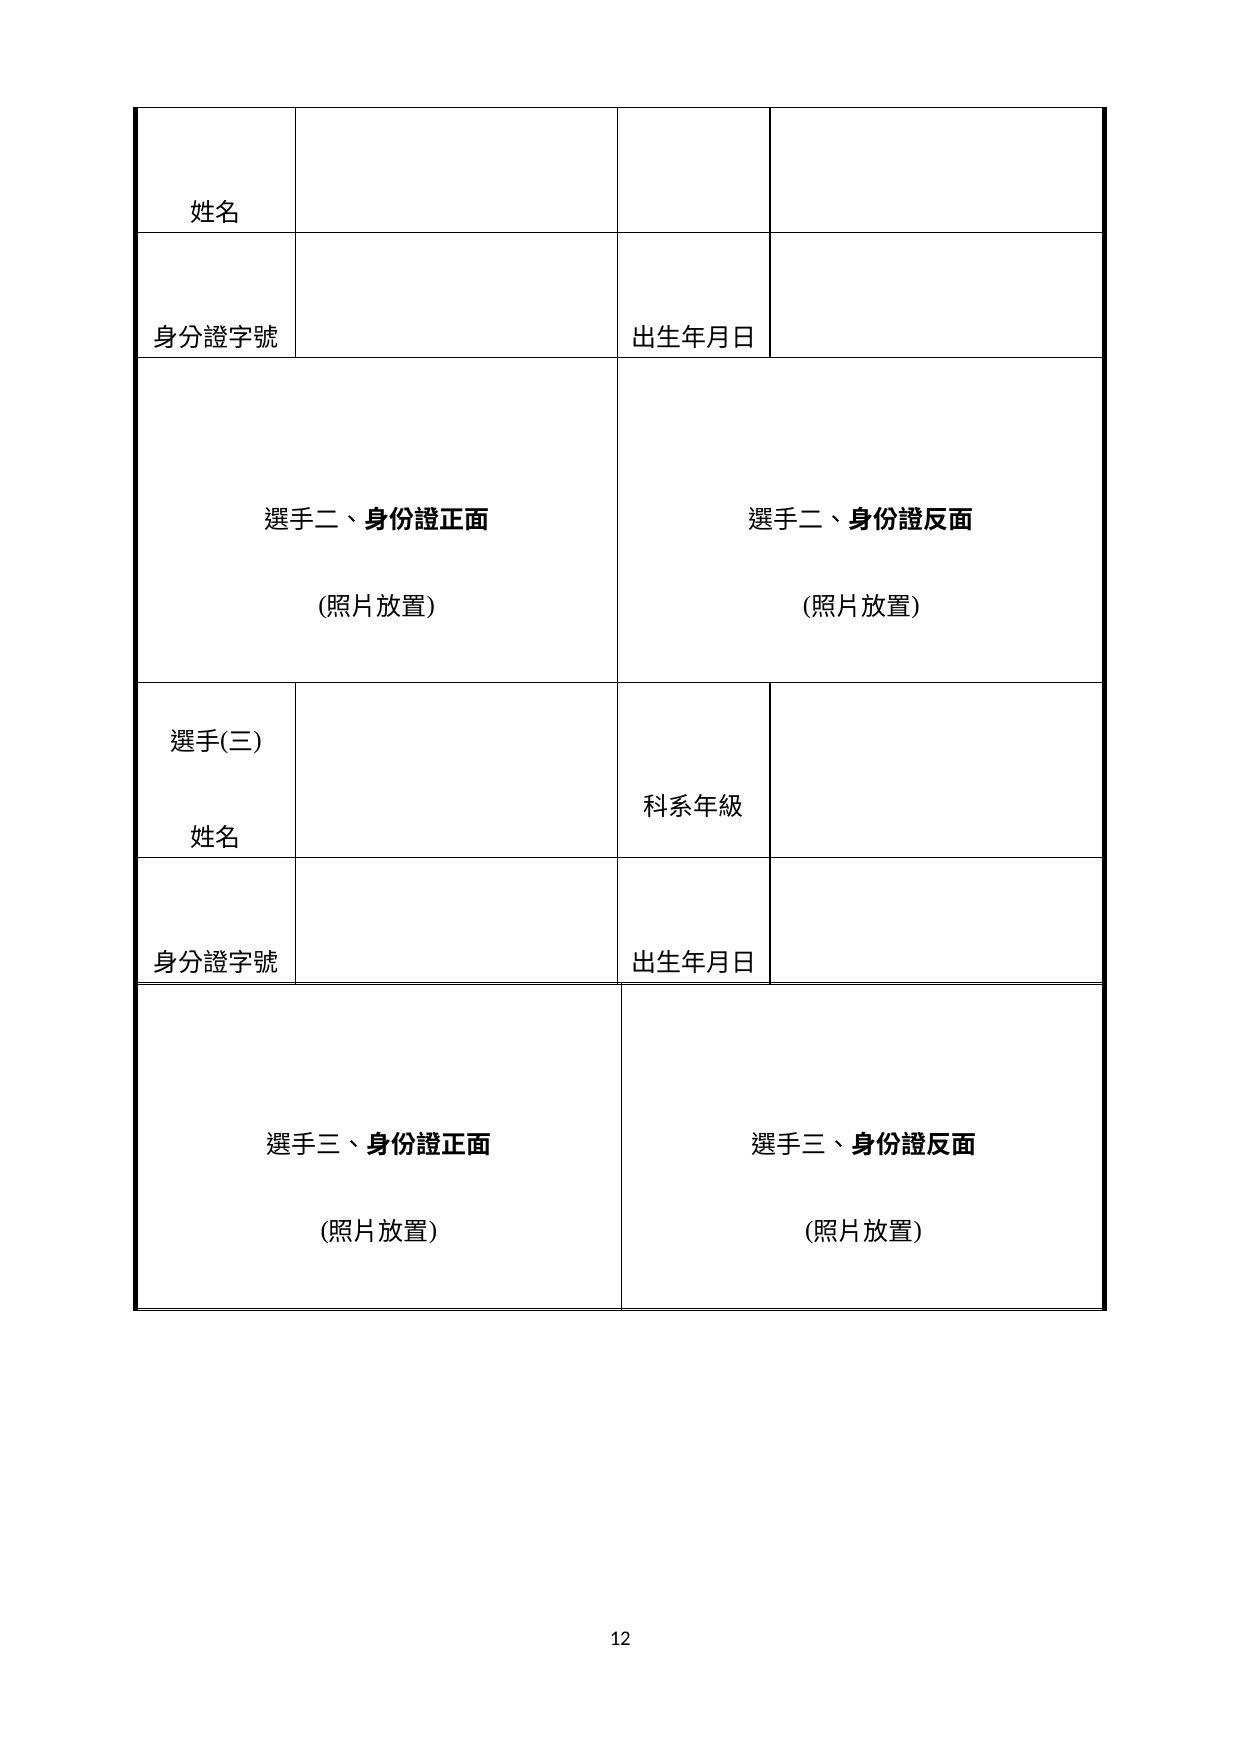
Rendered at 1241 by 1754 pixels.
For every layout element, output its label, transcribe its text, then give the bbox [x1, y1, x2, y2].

table_cell [771, 233, 1102, 357]
table_cell 選手二、身份證正面 (照片放置) [138, 358, 617, 682]
table_cell [618, 108, 769, 232]
table_cell [771, 858, 1102, 982]
table_cell [296, 858, 617, 982]
table_cell [296, 233, 617, 357]
table_cell 選手二、身份證反面 (照片放置) [618, 358, 1102, 682]
table_cell 身分證字號 [138, 858, 295, 982]
table_cell 選手三、身份證正面 (照片放置) [138, 985, 621, 1307]
table_cell 姓名 [138, 108, 295, 232]
table_cell 出生年月日 [618, 858, 769, 982]
table_cell 選手(三) 姓名 [138, 683, 295, 857]
table_cell 身分證字號 [138, 233, 295, 357]
table_cell [771, 683, 1102, 857]
table_cell [296, 108, 617, 232]
table_cell 科系年級 [618, 683, 769, 857]
table_cell 選手三、身份證反面 (照片放置) [622, 985, 1102, 1307]
table_cell [771, 108, 1102, 232]
table_cell 出生年月日 [618, 233, 769, 357]
table_cell [296, 683, 617, 857]
